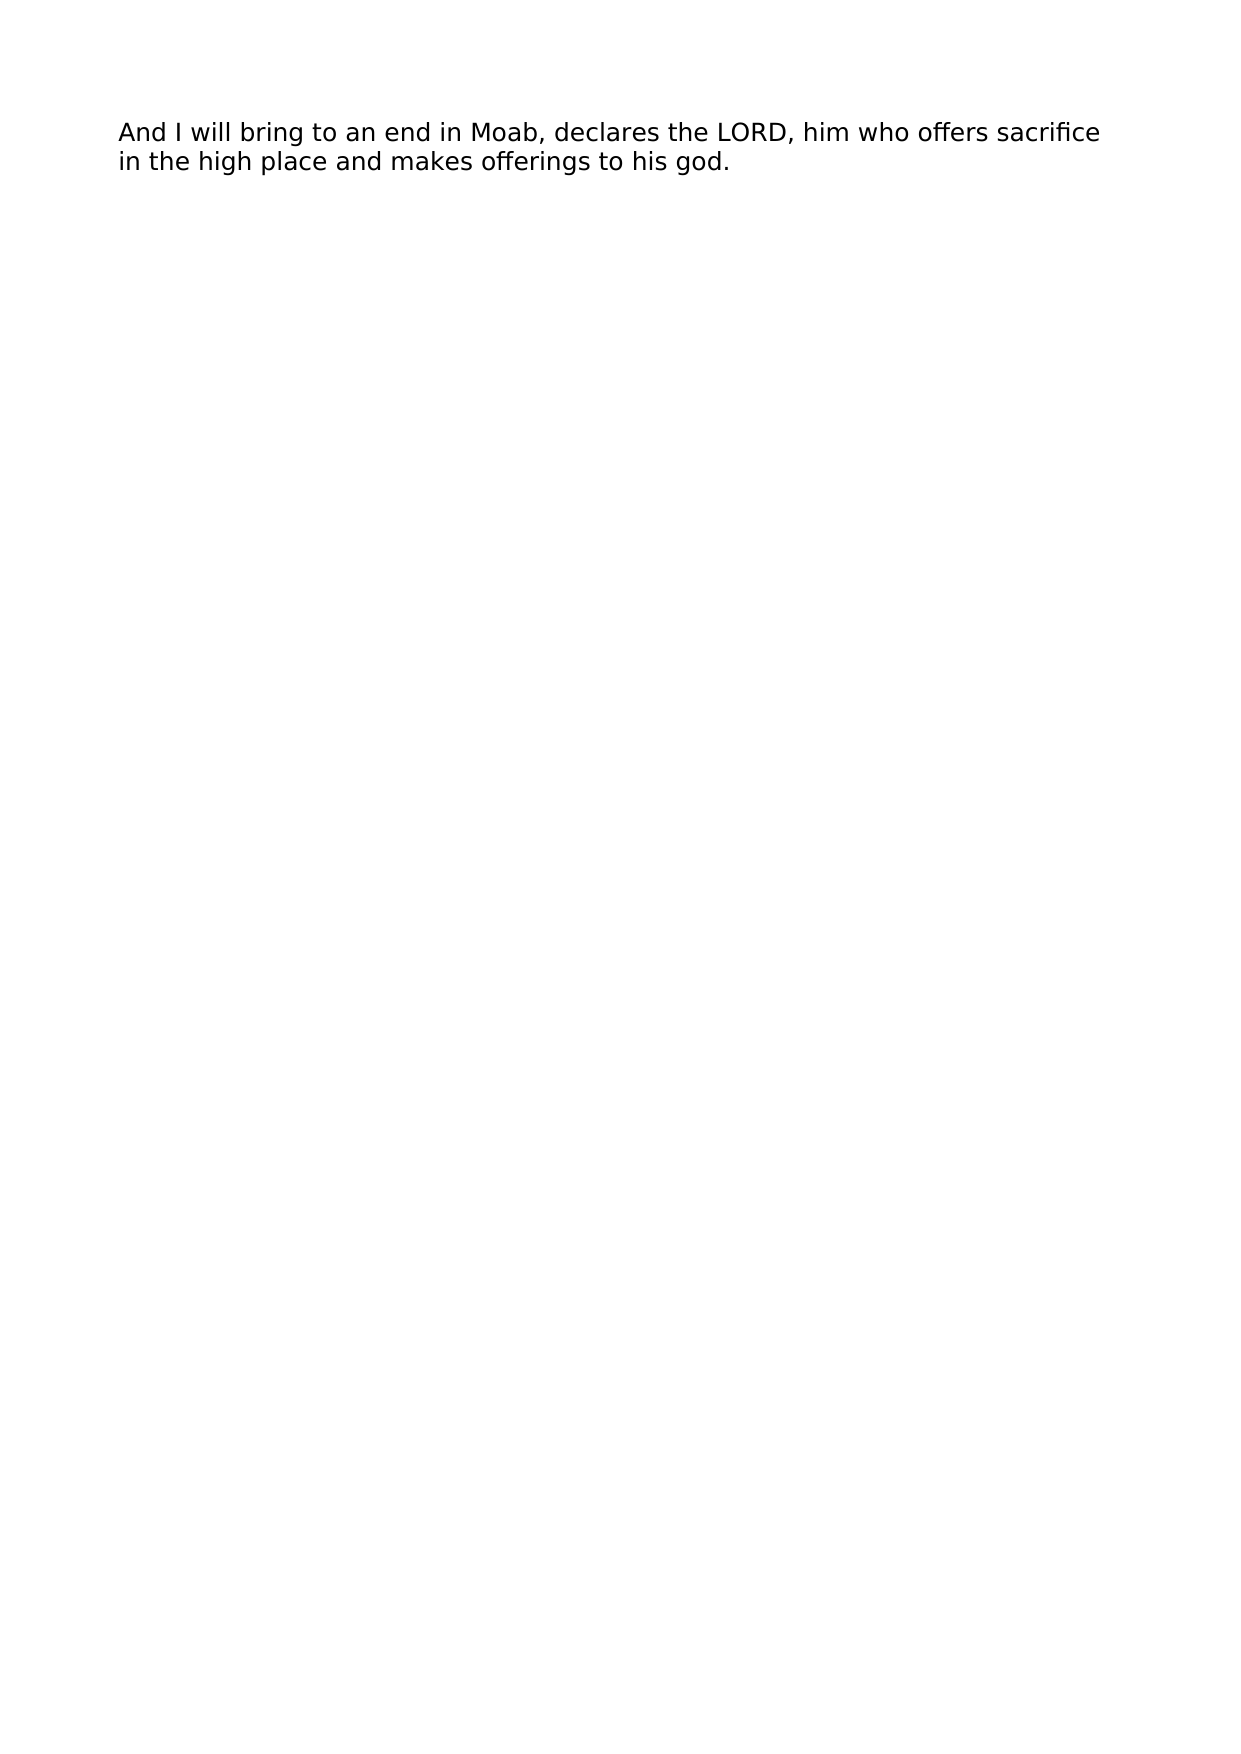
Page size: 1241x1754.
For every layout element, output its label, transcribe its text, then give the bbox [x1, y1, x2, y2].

text And I will bring to an end in Moab, declares the LORD, him who offers sacrifice in the high place and makes offerings to his god. [118, 118, 1122, 176]
